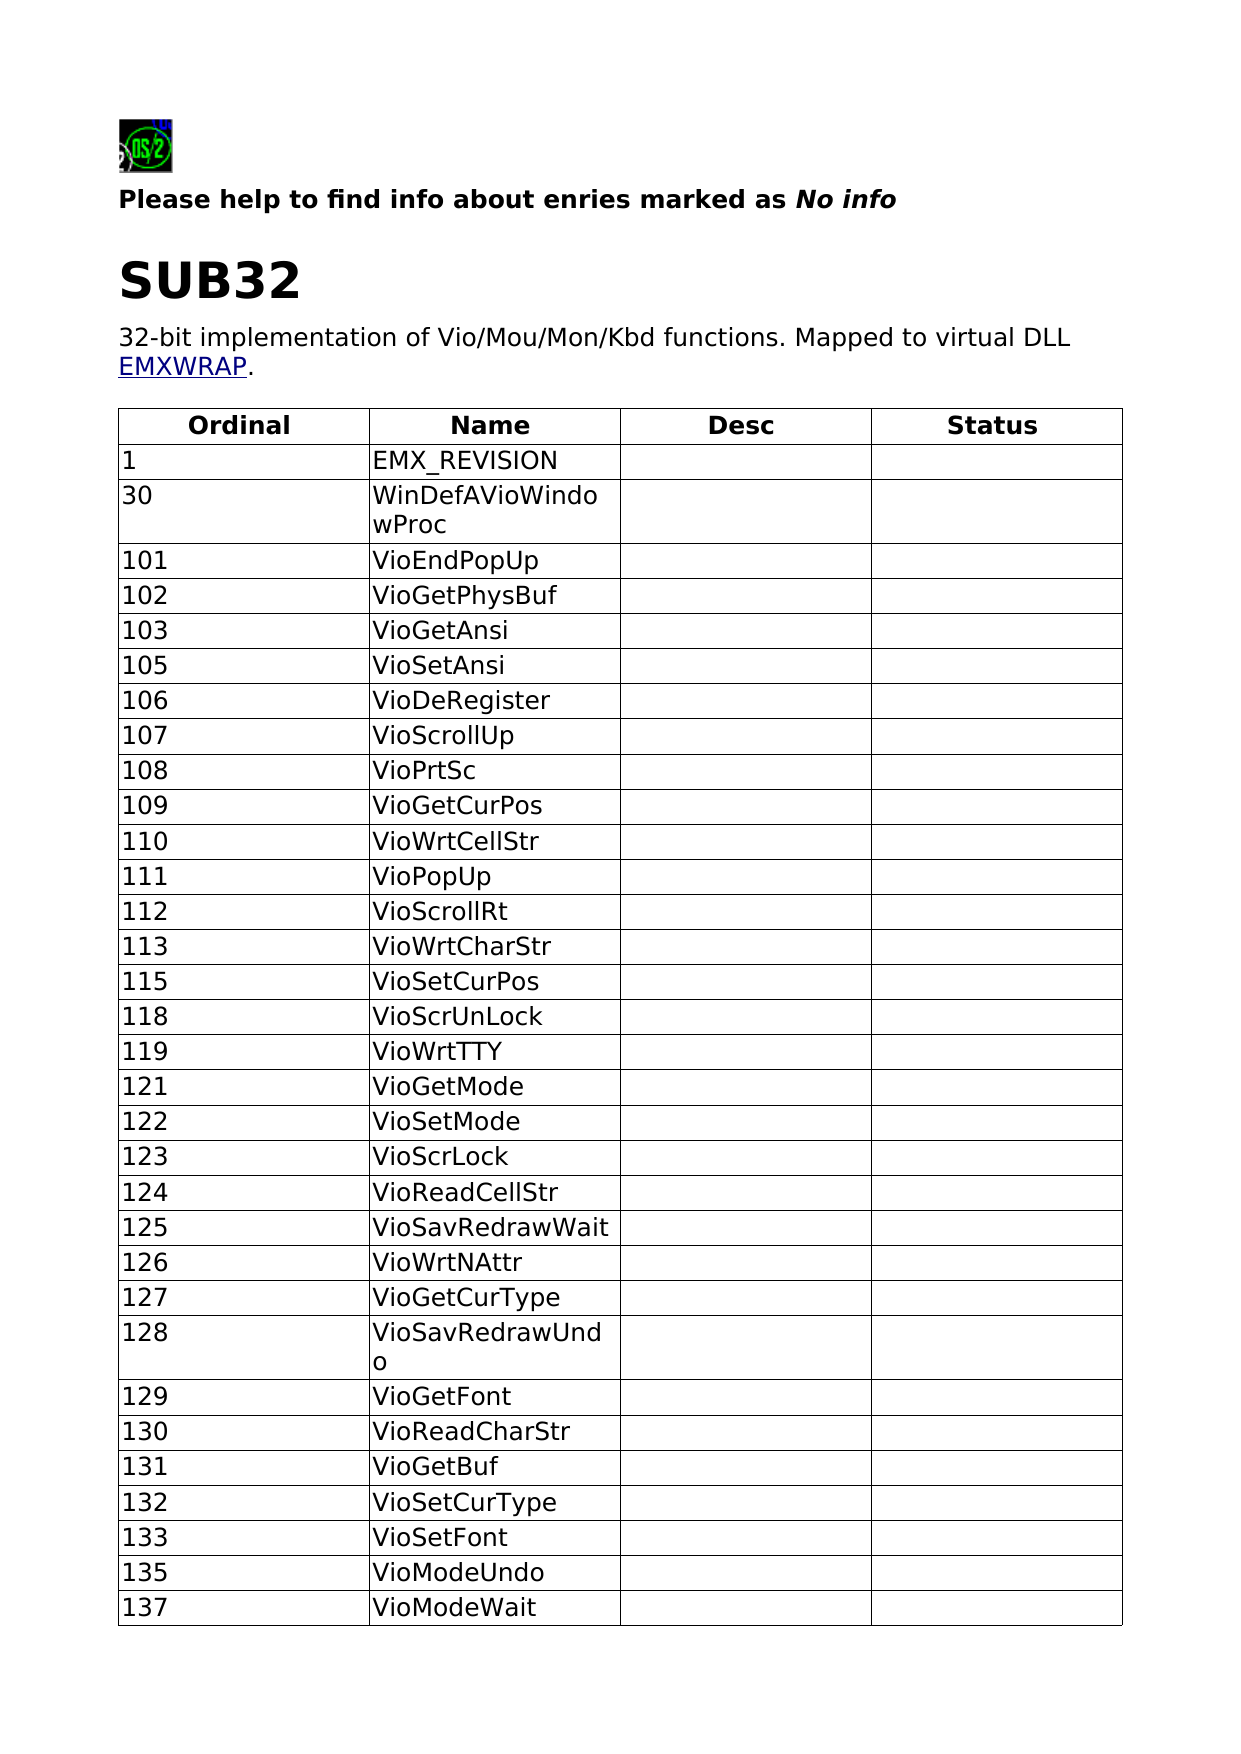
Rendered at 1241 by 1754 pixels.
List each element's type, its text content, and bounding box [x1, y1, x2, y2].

table_header Ordinal [119, 409, 369, 443]
table_cell 132 [119, 1486, 369, 1520]
table_cell VioGetCurPos [370, 790, 620, 824]
table_cell 125 [119, 1211, 369, 1245]
table_cell VioSetCurType [370, 1486, 620, 1520]
table_cell VioSavRedrawWait [370, 1211, 620, 1245]
table_cell 127 [119, 1281, 369, 1315]
table_cell VioGetMode [370, 1070, 620, 1104]
table_cell VioPrtSc [370, 755, 620, 788]
table_cell [872, 1141, 1122, 1175]
table_cell [621, 930, 871, 964]
table_cell 126 [119, 1246, 369, 1280]
table_cell VioSavRedrawUndo [370, 1316, 620, 1379]
table_cell VioSetFont [370, 1521, 620, 1555]
table_cell 107 [119, 719, 369, 753]
table_cell [872, 930, 1122, 964]
table_cell EMX_REVISION [370, 445, 620, 478]
table_cell 123 [119, 1141, 369, 1175]
table_cell [872, 965, 1122, 999]
table_header Desc [621, 409, 871, 443]
table_cell [621, 544, 871, 578]
table_cell VioSetMode [370, 1106, 620, 1139]
table_cell [872, 1451, 1122, 1485]
table_cell 133 [119, 1521, 369, 1555]
table_cell [621, 755, 871, 788]
table_cell [621, 1451, 871, 1485]
table_cell [621, 1070, 871, 1104]
table_cell 131 [119, 1451, 369, 1485]
table_cell 102 [119, 579, 369, 613]
table_cell [872, 1591, 1122, 1625]
table_cell [621, 1556, 871, 1590]
table_cell VioWrtTTY [370, 1035, 620, 1069]
table_cell [621, 1000, 871, 1034]
table_cell [621, 860, 871, 894]
table_cell [872, 895, 1122, 929]
table_cell [621, 579, 871, 613]
table_cell 129 [119, 1380, 369, 1414]
table_cell 135 [119, 1556, 369, 1590]
table_cell 122 [119, 1106, 369, 1139]
table_cell [621, 684, 871, 718]
table_cell [621, 480, 871, 543]
table_cell [621, 1521, 871, 1555]
table_cell [872, 1246, 1122, 1280]
table_cell [872, 480, 1122, 543]
table_cell VioModeUndo [370, 1556, 620, 1590]
table_cell WinDefAVioWindowProc [370, 480, 620, 543]
picture [118, 118, 173, 173]
table_cell VioWrtNAttr [370, 1246, 620, 1280]
table_cell [621, 1106, 871, 1139]
table_cell 124 [119, 1176, 369, 1210]
table_cell VioGetFont [370, 1380, 620, 1414]
table_cell VioGetAnsi [370, 614, 620, 648]
table_cell [872, 1035, 1122, 1069]
table_cell [621, 965, 871, 999]
table_cell VioSetAnsi [370, 649, 620, 683]
table_cell VioScrollRt [370, 895, 620, 929]
table_cell VioSetCurPos [370, 965, 620, 999]
table_cell VioReadCharStr [370, 1416, 620, 1449]
table_cell 106 [119, 684, 369, 718]
table_cell [621, 719, 871, 753]
table_cell [621, 1246, 871, 1280]
table_cell [872, 719, 1122, 753]
table_cell 119 [119, 1035, 369, 1069]
table_cell [872, 790, 1122, 824]
table_cell 130 [119, 1416, 369, 1449]
table_cell [621, 1035, 871, 1069]
table_cell [621, 1176, 871, 1210]
table_cell [872, 1106, 1122, 1139]
table_cell [621, 1591, 871, 1625]
text 32-bit implementation of Vio/Mou/Mon/Kbd functions. Mapped to virtual DLL EMXWRAP. [118, 323, 1122, 381]
table_cell VioReadCellStr [370, 1176, 620, 1210]
table_cell [621, 1211, 871, 1245]
table_cell VioEndPopUp [370, 544, 620, 578]
table_cell 111 [119, 860, 369, 894]
table_cell [872, 649, 1122, 683]
table_cell [872, 1176, 1122, 1210]
table_cell [872, 1486, 1122, 1520]
table_cell [872, 1000, 1122, 1034]
table_cell 105 [119, 649, 369, 683]
table_cell [872, 579, 1122, 613]
table_cell 101 [119, 544, 369, 578]
table_cell VioScrLock [370, 1141, 620, 1175]
table_cell VioGetPhysBuf [370, 579, 620, 613]
table_cell [621, 1380, 871, 1414]
table_cell VioWrtCharStr [370, 930, 620, 964]
table_cell 118 [119, 1000, 369, 1034]
table_cell VioScrollUp [370, 719, 620, 753]
table_cell [621, 825, 871, 859]
table_cell 110 [119, 825, 369, 859]
table_cell [621, 614, 871, 648]
table_cell 109 [119, 790, 369, 824]
table_cell [621, 1316, 871, 1379]
table_cell [872, 1380, 1122, 1414]
table_cell 113 [119, 930, 369, 964]
table_cell 121 [119, 1070, 369, 1104]
table_cell VioScrUnLock [370, 1000, 620, 1034]
table_cell [872, 1556, 1122, 1590]
subtitle SUB32 [118, 252, 1122, 310]
table_cell 128 [119, 1316, 369, 1379]
table_cell VioGetCurType [370, 1281, 620, 1315]
table_cell 137 [119, 1591, 369, 1625]
table_cell [621, 445, 871, 478]
table_cell 115 [119, 965, 369, 999]
table_cell 30 [119, 480, 369, 543]
table_cell VioModeWait [370, 1591, 620, 1625]
table_cell [872, 1521, 1122, 1555]
table_cell VioPopUp [370, 860, 620, 894]
text Please help to find info about enries marked as No info [118, 185, 1122, 214]
table_cell [872, 825, 1122, 859]
table_cell 1 [119, 445, 369, 478]
table_cell VioDeRegister [370, 684, 620, 718]
table_cell VioWrtCellStr [370, 825, 620, 859]
table_cell 112 [119, 895, 369, 929]
table_cell [872, 755, 1122, 788]
table_header Status [872, 409, 1122, 443]
table_cell [621, 790, 871, 824]
table_cell [621, 895, 871, 929]
table_cell [872, 1281, 1122, 1315]
table_cell VioGetBuf [370, 1451, 620, 1485]
table_cell [872, 1211, 1122, 1245]
table_cell [872, 1070, 1122, 1104]
table_cell [621, 1141, 871, 1175]
table_cell 108 [119, 755, 369, 788]
table_cell [872, 1316, 1122, 1379]
table_cell [872, 1416, 1122, 1449]
table_cell [872, 684, 1122, 718]
table_cell [872, 860, 1122, 894]
table_cell [621, 1416, 871, 1449]
table_cell 103 [119, 614, 369, 648]
table_cell [872, 445, 1122, 478]
table_cell [872, 614, 1122, 648]
table_cell [621, 649, 871, 683]
table_cell [872, 544, 1122, 578]
table_header Name [370, 409, 620, 443]
table_cell [621, 1281, 871, 1315]
table_cell [621, 1486, 871, 1520]
